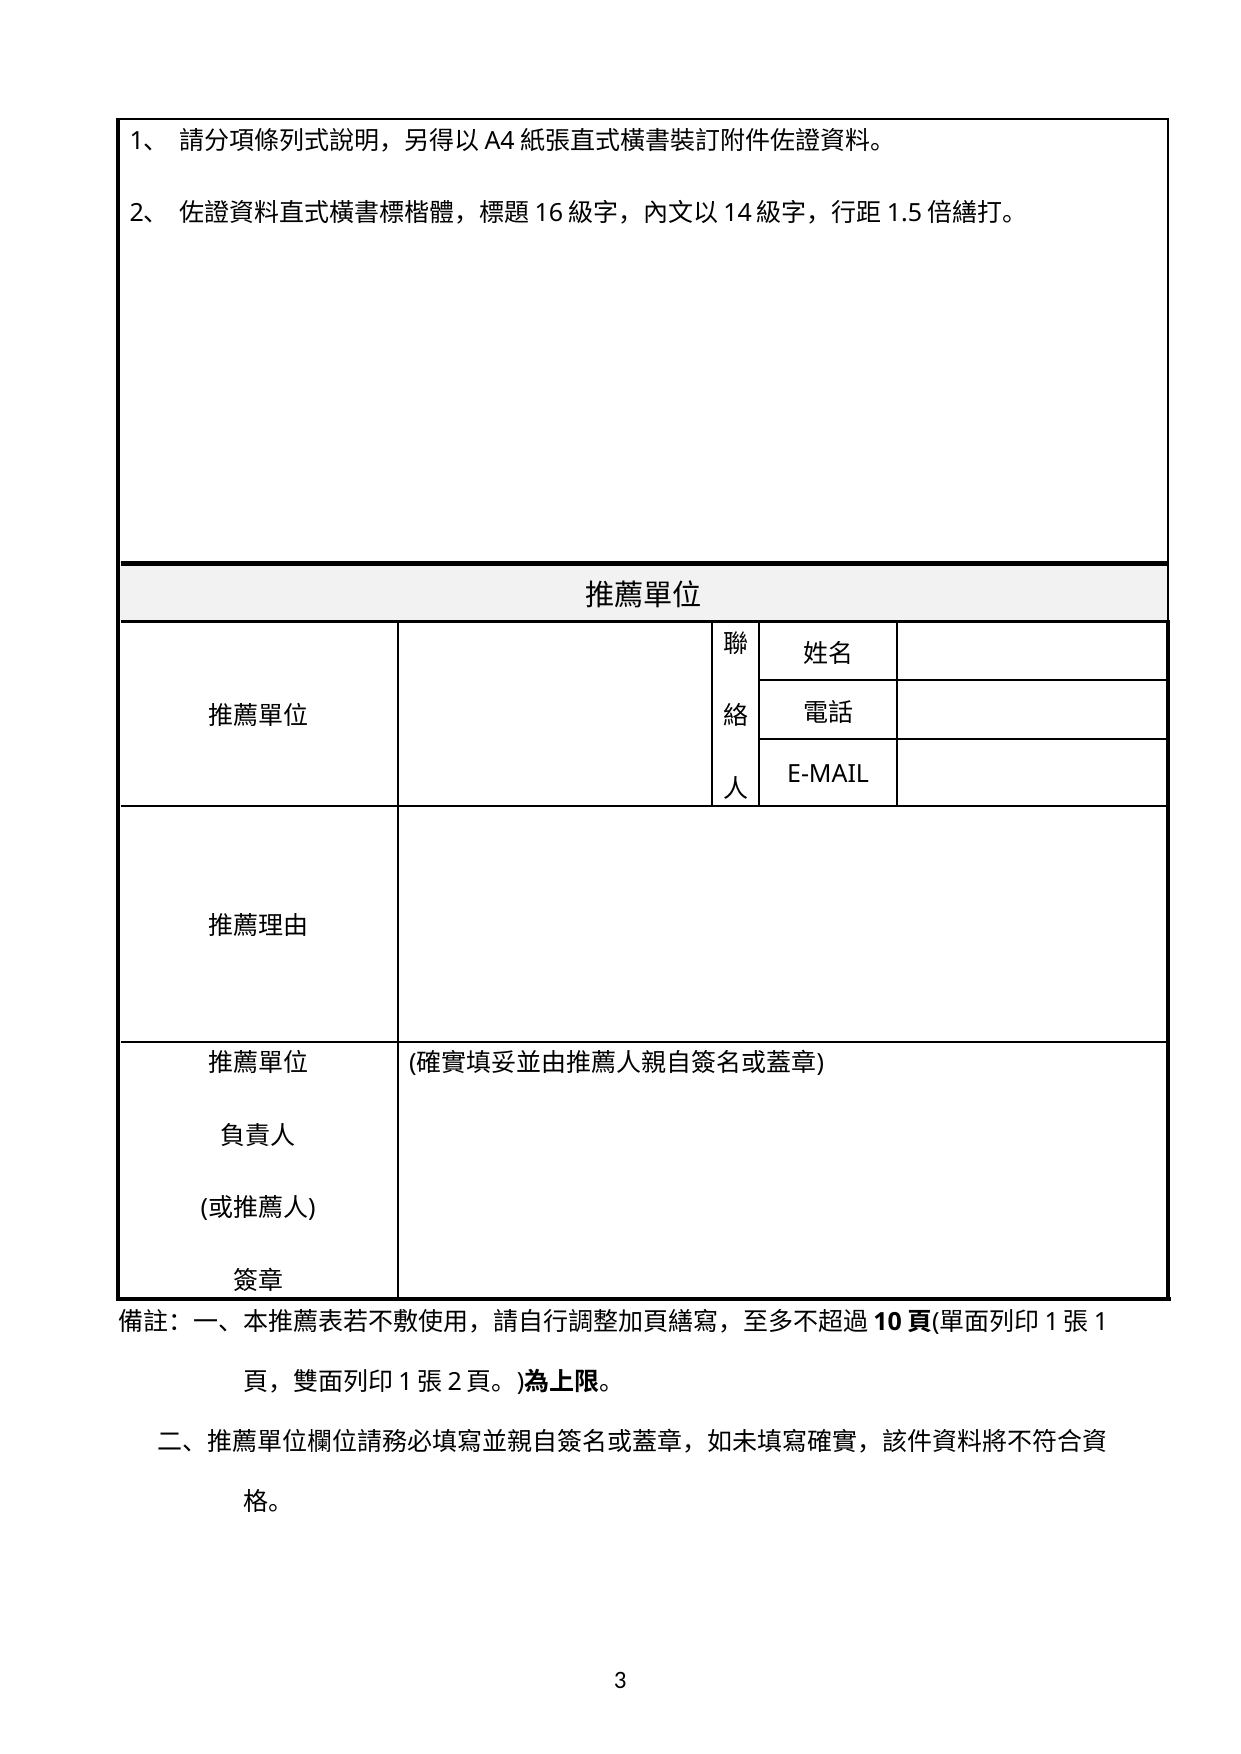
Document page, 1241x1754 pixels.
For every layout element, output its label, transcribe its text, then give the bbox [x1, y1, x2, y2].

table_cell [399, 807, 1166, 1041]
table_cell 姓名 [760, 623, 896, 679]
table_cell [399, 623, 711, 804]
table_cell [898, 623, 1166, 679]
table_cell (確實填妥並由推薦人親自簽名或蓋章) [399, 1043, 1166, 1297]
table_cell 推薦理由 [120, 806, 397, 1041]
table_cell 請分項條列式說明，另得以A4紙張直式橫書裝訂附件佐證資料。 佐證資料直式橫書標楷體，標題16級字，內文以14級字，行距1.5倍繕打。 [120, 120, 1167, 561]
table_cell E-MAIL [760, 740, 896, 804]
table_cell 推薦單位 [120, 562, 1167, 620]
table_cell [898, 740, 1166, 804]
table_cell 電話 [760, 681, 896, 738]
table_cell 推薦單位 負責人 (或推薦人) 簽章 [120, 1042, 397, 1297]
text 二、推薦單位欄位請務必填寫並親自簽名或蓋章，如未填寫確實，該件資料將不符合資格。 [118, 1422, 1122, 1518]
table_cell 聯絡人 [713, 623, 758, 804]
text 備註：一、本推薦表若不敷使用，請自行調整加頁繕寫，至多不超過10頁(單面列印1張1頁，雙面列印1張2頁。)為上限。 [118, 1301, 1122, 1398]
table_cell [898, 681, 1166, 738]
table_cell 推薦單位 [120, 621, 397, 804]
